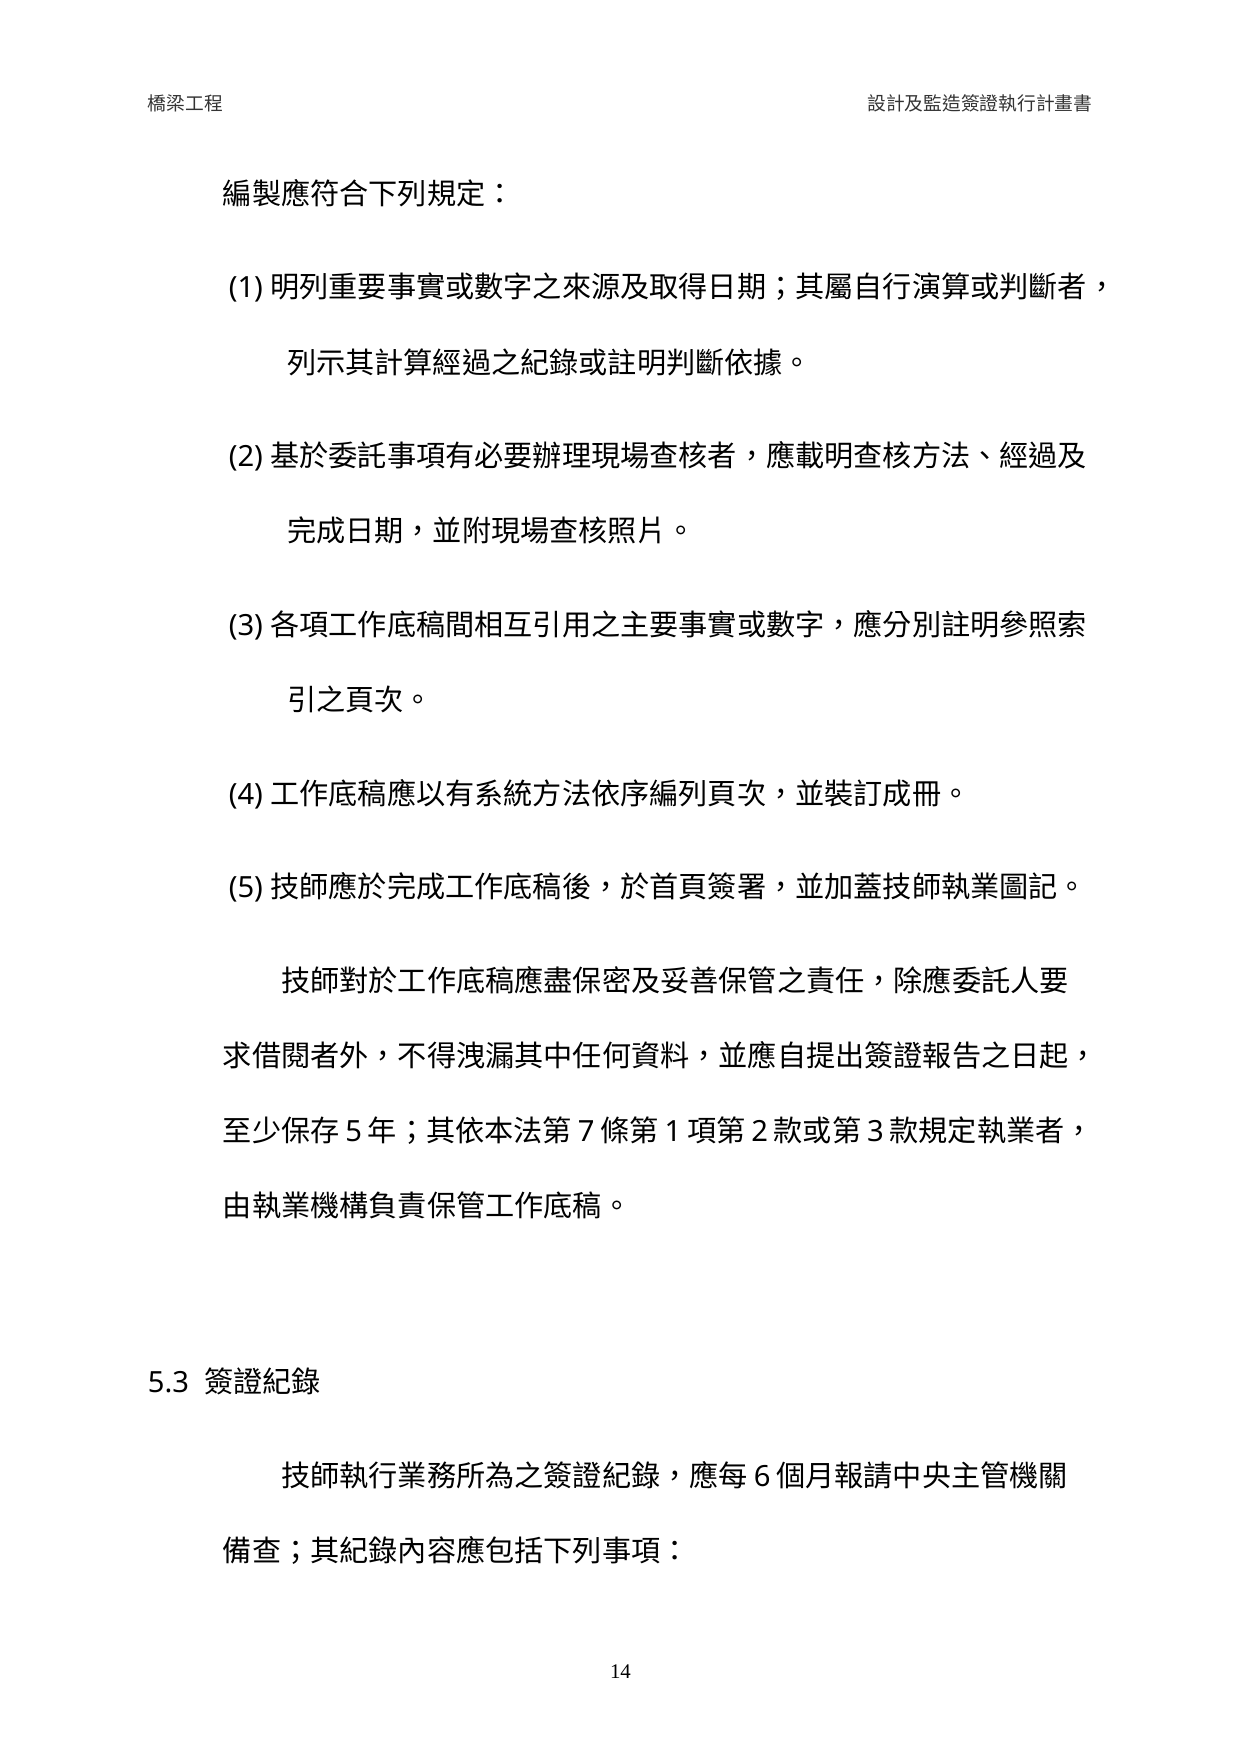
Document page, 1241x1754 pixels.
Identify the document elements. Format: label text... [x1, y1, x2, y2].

text 技師對於工作底稿應盡保密及妥善保管之責任，除應委託人要求借閱者外，不得洩漏其中任何資料，並應自提出簽證報告之日起，至少保存5年；其依本法第7條第1項第2款或第3款規定執業者，由執業機構負責保管工作底稿。 [223, 942, 1092, 1242]
text (2) 基於委託事項有必要辦理現場查核者，應載明查核方法、經過及完成日期，並附現場查核照片。 [228, 417, 1092, 567]
text (1) 明列重要事實或數字之來源及取得日期；其屬自行演算或判斷者，列示其計算經過之紀錄或註明判斷依據。 [228, 248, 1092, 398]
text 5.3 簽證紀錄 [148, 1343, 1092, 1418]
text (5) 技師應於完成工作底稿後，於首頁簽署，並加蓋技師執業圖記。 [228, 848, 1092, 923]
text 技師執行業務所為之簽證紀錄，應每6個月報請中央主管機關備查；其紀錄內容應包括下列事項： [223, 1437, 1092, 1587]
text (4) 工作底稿應以有系統方法依序編列頁次，並裝訂成冊。 [228, 754, 1092, 829]
text (3) 各項工作底稿間相互引用之主要事實或數字，應分別註明參照索引之頁次。 [228, 585, 1092, 735]
text 編製應符合下列規定： [223, 154, 1092, 229]
